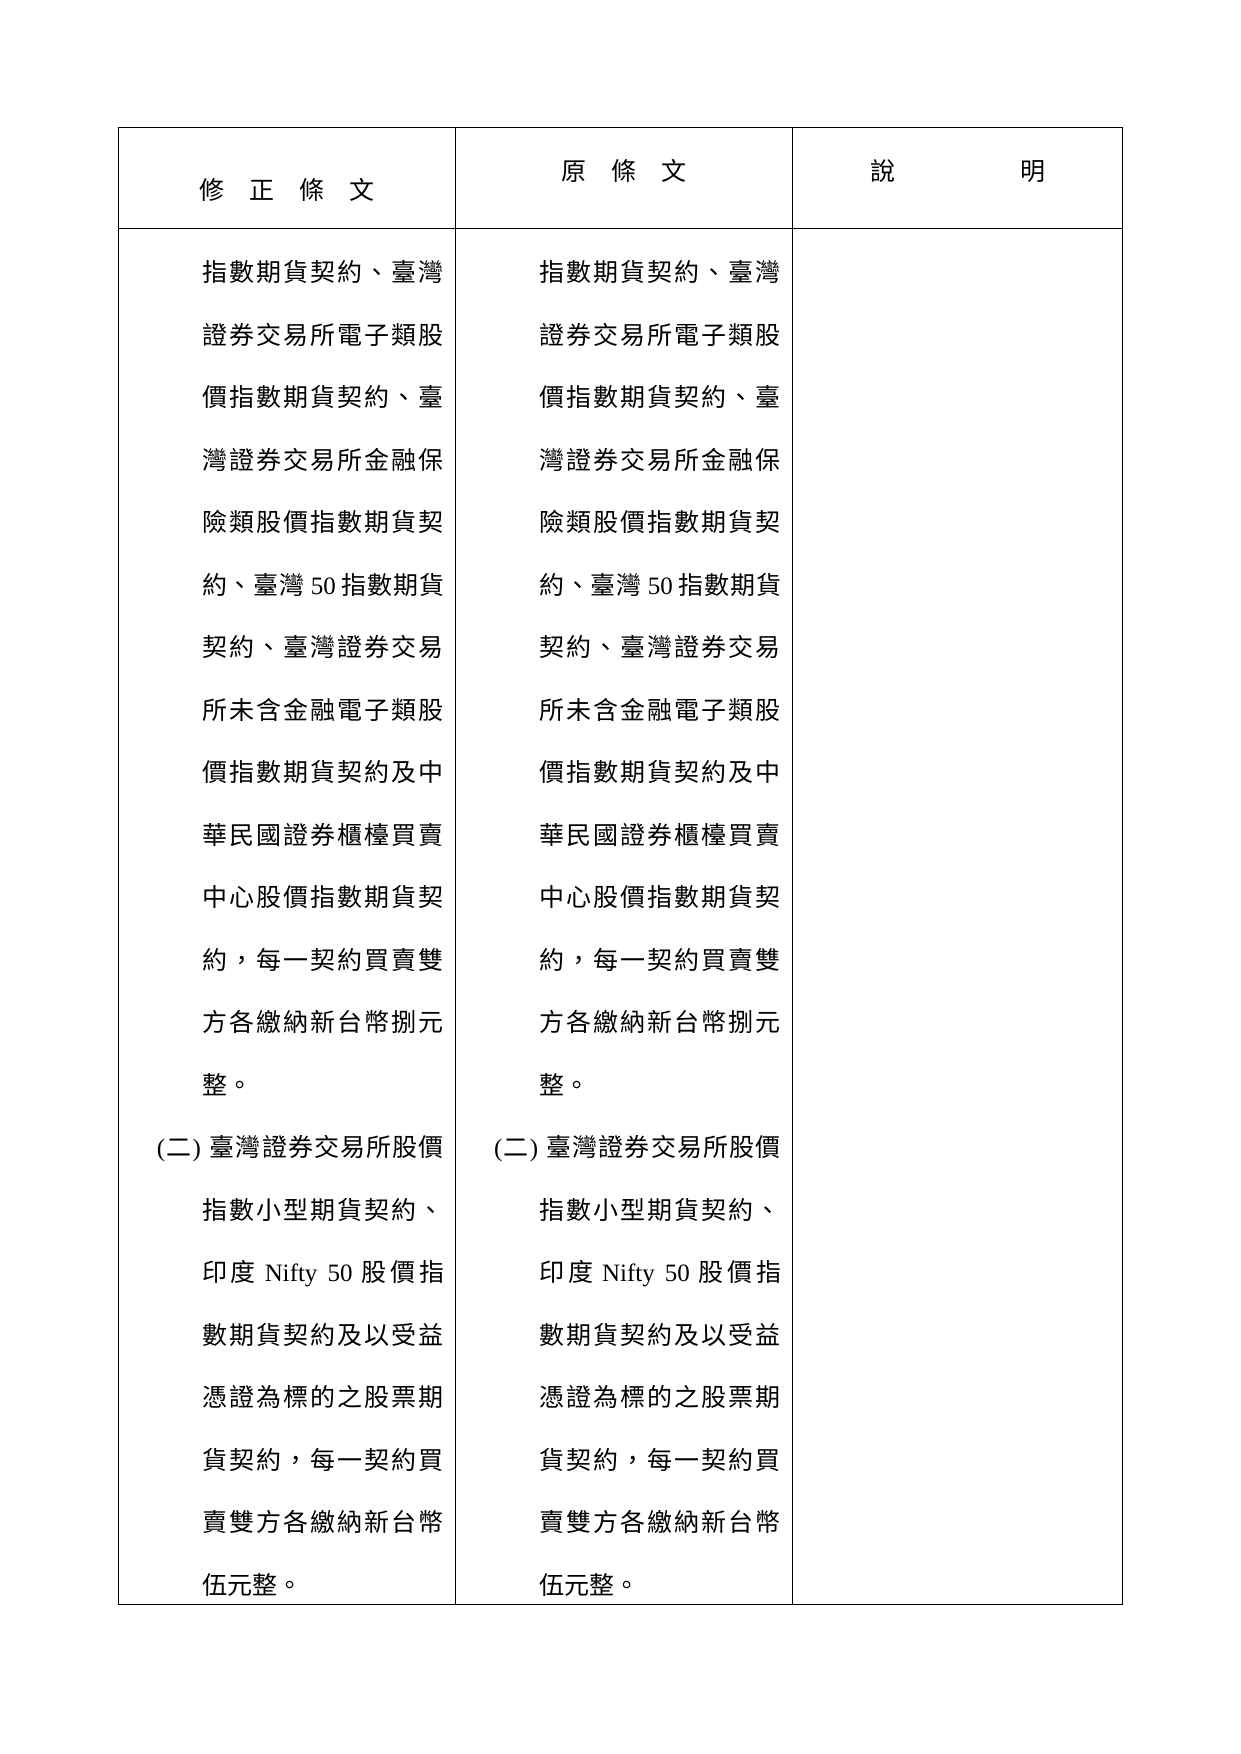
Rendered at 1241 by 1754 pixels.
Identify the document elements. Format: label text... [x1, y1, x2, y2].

table_header 修 正 條 文 [119, 128, 455, 228]
table_header 原 條 文 [456, 128, 792, 228]
table_header 說 明 [793, 128, 1122, 228]
table_cell 指數期貨契約、臺灣證券交易所電子類股價指數期貨契約、臺灣證券交易所金融保險類股價指數期貨契約、臺灣50指數期貨契約、臺灣證券交易所未含金融電子類股價指數期貨契約及中華民國證券櫃檯買賣中心股價指數期貨契約，每一契約買賣雙方各繳納新台幣捌元整。 (二) 臺灣證券交易所股價指數小型期貨契約、印度Nifty 50股價指數期貨契約及以受益憑證為標的之股票期貨契約，每一契約買賣雙方各繳納新台幣伍元整。 [119, 229, 455, 1604]
table_cell 指數期貨契約、臺灣證券交易所電子類股價指數期貨契約、臺灣證券交易所金融保險類股價指數期貨契約、臺灣50指數期貨契約、臺灣證券交易所未含金融電子類股價指數期貨契約及中華民國證券櫃檯買賣中心股價指數期貨契約，每一契約買賣雙方各繳納新台幣捌元整。 (二) 臺灣證券交易所股價指數小型期貨契約、印度Nifty 50股價指數期貨契約及以受益憑證為標的之股票期貨契約，每一契約買賣雙方各繳納新台幣伍元整。 [456, 229, 792, 1604]
table_cell [793, 229, 1122, 1604]
